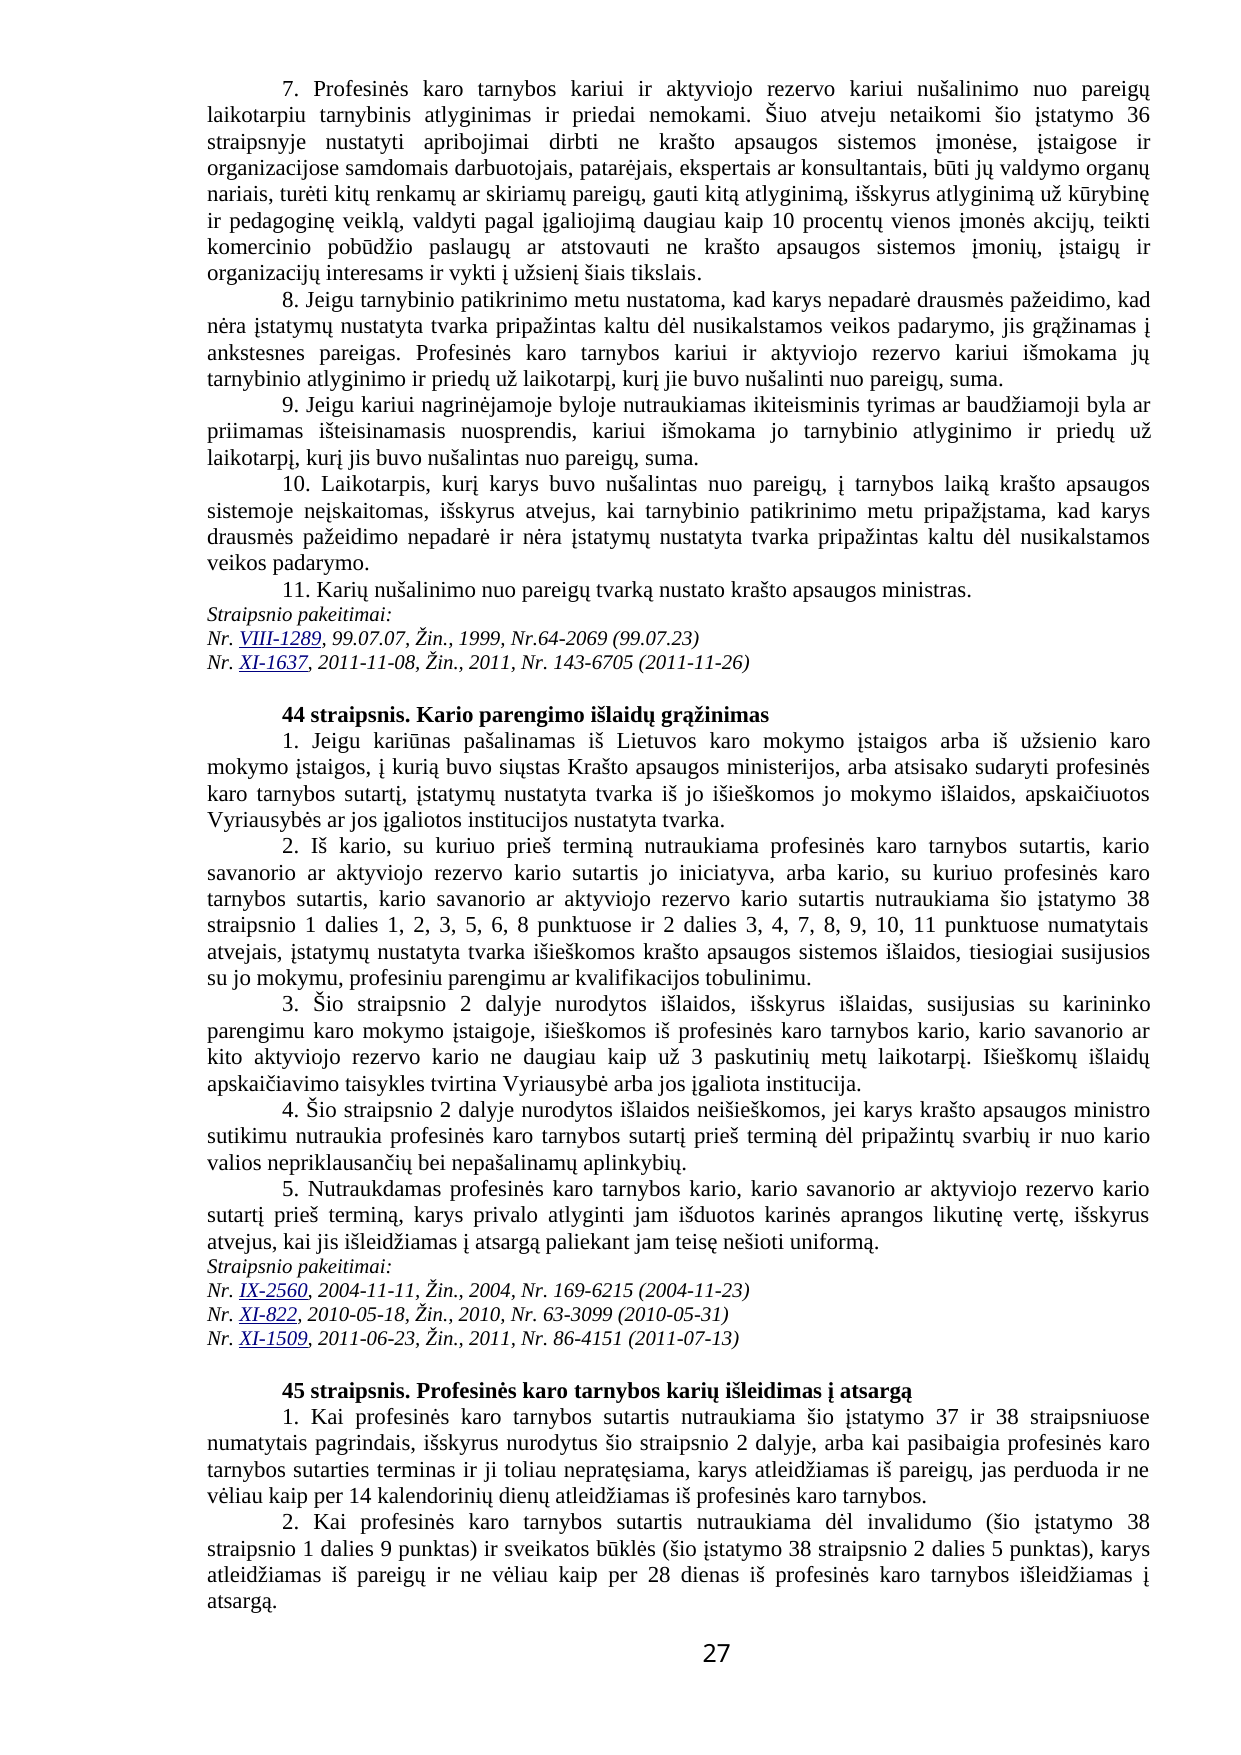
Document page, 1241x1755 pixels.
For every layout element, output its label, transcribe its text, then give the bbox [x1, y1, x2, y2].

text Nr. XI-1637, 2011-11-08, Žin., 2011, Nr. 143-6705 (2011-11-26) [207, 650, 1152, 674]
text 1. Jeigu kariūnas pašalinamas iš Lietuvos karo mokymo įstaigos arba iš užsienio karo mokymo įstaigos, į kurią buvo siųstas Krašto apsaugos ministerijos, arba atsisako sudaryti profesinės karo tarnybos sutartį, įstatymų nustatyta tvarka iš jo išieškomos jo mokymo išlaidos, apskaičiuotos Vyriausybės ar jos įgaliotos institucijos nustatyta tvarka. [207, 727, 1152, 832]
text Straipsnio pakeitimai: [207, 602, 1152, 626]
text Nr. IX-2560, 2004-11-11, Žin., 2004, Nr. 169-6215 (2004-11-23) [207, 1278, 1152, 1302]
text 1. Kai profesinės karo tarnybos sutartis nutraukiama šio įstatymo 37 ir 38 straipsniuose numatytais pagrindais, išskyrus nurodytus šio straipsnio 2 dalyje, arba kai pasibaigia profesinės karo tarnybos sutarties terminas ir ji toliau nepratęsiama, karys atleidžiamas iš pareigų, jas perduoda ir ne vėliau kaip per 14 kalendorinių dienų atleidžiamas iš profesinės karo tarnybos. [207, 1403, 1152, 1508]
text Nr. VIII-1289, 99.07.07, Žin., 1999, Nr.64-2069 (99.07.23) [207, 626, 1152, 650]
text 2. Kai profesinės karo tarnybos sutartis nutraukiama dėl invalidumo (šio įstatymo 38 straipsnio 1 dalies 9 punktas) ir sveikatos būklės (šio įstatymo 38 straipsnio 2 dalies 5 punktas), karys atleidžiamas iš pareigų ir ne vėliau kaip per 28 dienas iš profesinės karo tarnybos išleidžiamas į atsargą. [207, 1508, 1152, 1614]
text 5. Nutraukdamas profesinės karo tarnybos kario, kario savanorio ar aktyviojo rezervo kario sutartį prieš terminą, karys privalo atlyginti jam išduotos karinės aprangos likutinę vertę, išskyrus atvejus, kai jis išleidžiamas į atsargą paliekant jam teisę nešioti uniformą. [207, 1175, 1152, 1254]
text Nr. XI-822, 2010-05-18, Žin., 2010, Nr. 63-3099 (2010-05-31) [207, 1302, 1152, 1326]
text 2. Iš kario, su kuriuo prieš terminą nutraukiama profesinės karo tarnybos sutartis, kario savanorio ar aktyviojo rezervo kario sutartis jo iniciatyva, arba kario, su kuriuo profesinės karo tarnybos sutartis, kario savanorio ar aktyviojo rezervo kario sutartis nutraukiama šio įstatymo 38 straipsnio 1 dalies 1, 2, 3, 5, 6, 8 punktuose ir 2 dalies 3, 4, 7, 8, 9, 10, 11 punktuose numatytais atvejais, įstatymų nustatyta tvarka išieškomos krašto apsaugos sistemos išlaidos, tiesiogiai susijusios su jo mokymu, profesiniu parengimu ar kvalifikacijos tobulinimu. [207, 832, 1152, 991]
text 44 straipsnis. Kario parengimo išlaidų grąžinimas [207, 701, 1152, 727]
text 4. Šio straipsnio 2 dalyje nurodytos išlaidos neišieškomos, jei karys krašto apsaugos ministro sutikimu nutraukia profesinės karo tarnybos sutartį prieš terminą dėl pripažintų svarbių ir nuo kario valios nepriklausančių bei nepašalinamų aplinkybių. [207, 1096, 1152, 1175]
text 11. Karių nušalinimo nuo pareigų tvarką nustato krašto apsaugos ministras. [207, 576, 1152, 602]
text 45 straipsnis. Profesinės karo tarnybos karių išleidimas į atsargą [207, 1377, 1152, 1403]
text 3. Šio straipsnio 2 dalyje nurodytos išlaidos, išskyrus išlaidas, susijusias su karininko parengimu karo mokymo įstaigoje, išieškomos iš profesinės karo tarnybos kario, kario savanorio ar kito aktyviojo rezervo kario ne daugiau kaip už 3 paskutinių metų laikotarpį. Išieškomų išlaidų apskaičiavimo taisykles tvirtina Vyriausybė arba jos įgaliota institucija. [207, 991, 1152, 1096]
text 10. Laikotarpis, kurį karys buvo nušalintas nuo pareigų, į tarnybos laiką krašto apsaugos sistemoje neįskaitomas, išskyrus atvejus, kai tarnybinio patikrinimo metu pripažįstama, kad karys drausmės pažeidimo nepadarė ir nėra įstatymų nustatyta tvarka pripažintas kaltu dėl nusikalstamos veikos padarymo. [207, 470, 1152, 576]
text Nr. XI-1509, 2011-06-23, Žin., 2011, Nr. 86-4151 (2011-07-13) [207, 1326, 1152, 1350]
text 7. Profesinės karo tarnybos kariui ir aktyviojo rezervo kariui nušalinimo nuo pareigų laikotarpiu tarnybinis atlyginimas ir priedai nemokami. Šiuo atveju netaikomi šio įstatymo 36 straipsnyje nustatyti apribojimai dirbti ne krašto apsaugos sistemos įmonėse, įstaigose ir organizacijose samdomais darbuotojais, patarėjais, ekspertais ar konsultantais, būti jų valdymo organų nariais, turėti kitų renkamų ar skiriamų pareigų, gauti kitą atlyginimą, išskyrus atlyginimą už kūrybinę ir pedagoginę veiklą, valdyti pagal įgaliojimą daugiau kaip 10 procentų vienos įmonės akcijų, teikti komercinio pobūdžio paslaugų ar atstovauti ne krašto apsaugos sistemos įmonių, įstaigų ir organizacijų interesams ir vykti į užsienį šiais tikslais. [207, 75, 1152, 286]
text 8. Jeigu tarnybinio patikrinimo metu nustatoma, kad karys nepadarė drausmės pažeidimo, kad nėra įstatymų nustatyta tvarka pripažintas kaltu dėl nusikalstamos veikos padarymo, jis grąžinamas į ankstesnes pareigas. Profesinės karo tarnybos kariui ir aktyviojo rezervo kariui išmokama jų tarnybinio atlyginimo ir priedų už laikotarpį, kurį jie buvo nušalinti nuo pareigų, suma. [207, 286, 1152, 391]
text 9. Jeigu kariui nagrinėjamoje byloje nutraukiamas ikiteisminis tyrimas ar baudžiamoji byla ar priimamas išteisinamasis nuosprendis, kariui išmokama jo tarnybinio atlyginimo ir priedų už laikotarpį, kurį jis buvo nušalintas nuo pareigų, suma. [207, 391, 1152, 470]
text Straipsnio pakeitimai: [207, 1254, 1152, 1278]
